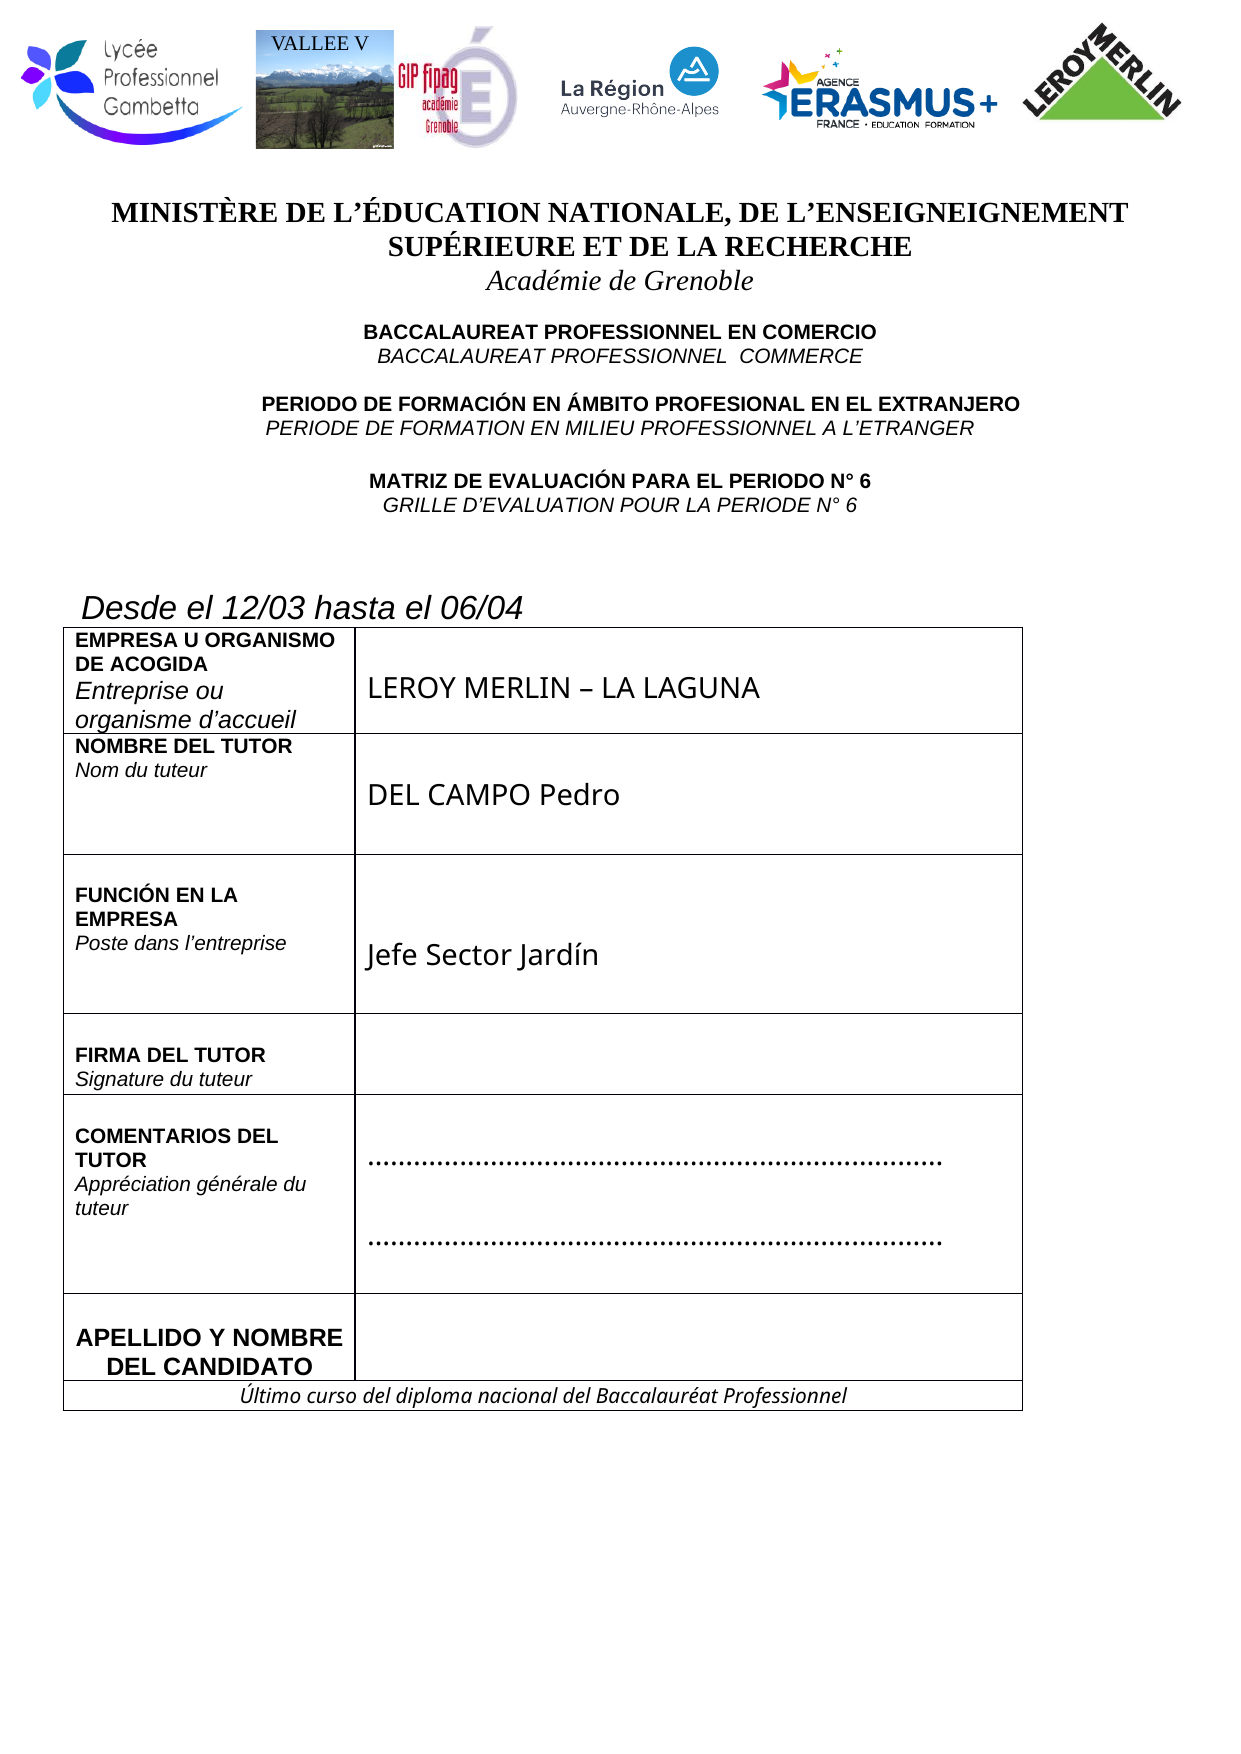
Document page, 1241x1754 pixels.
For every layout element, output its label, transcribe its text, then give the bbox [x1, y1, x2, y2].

table_cell COMENTARIOS DEL TUTOR Appréciation générale du tuteur [64, 1095, 354, 1293]
table_cell [356, 1294, 1022, 1380]
picture [760, 47, 998, 128]
text BACCALAUREAT PROFESSIONNEL COMMERCE [75, 344, 1165, 368]
picture [1016, 16, 1183, 123]
table_cell Último curso del diploma nacional del Baccalauréat Professionnel [64, 1381, 1022, 1410]
text Desde el 12/03 hasta el 06/04 [75, 588, 1165, 627]
text Académie de Grenoble [75, 263, 1165, 296]
text GRILLE D’EVALUATION POUR LA PERIODE N° 6 [75, 493, 1165, 517]
table_header EMPRESA U ORGANISMO DE ACOGIDA Entreprise ou organisme d’accueil [64, 628, 354, 733]
table_header LEROY MERLIN – LA LAGUNA [356, 628, 1022, 733]
text BACCALAUREAT PROFESSIONNEL EN COMERCIO [75, 320, 1165, 344]
table_cell FIRMA DEL TUTOR Signature du tuteur [64, 1014, 354, 1094]
table_cell DEL CAMPO Pedro [356, 734, 1022, 853]
subtitle MINISTÈRE DE L’ÉDUCATION NATIONALE, DE L’ENSEIGNEIGNEMENT SUPÉRIEURE ET DE LA RECHERCHE [75, 196, 1165, 263]
table_cell NOMBRE DEL TUTOR Nom du tuteur [64, 734, 354, 853]
table_cell FUNCIÓN EN LA EMPRESA Poste dans l’entreprise [64, 855, 354, 1013]
picture [21, 37, 246, 149]
picture [255, 26, 519, 149]
table_cell ………………………………………………………………… ………………………………………………………………… [356, 1095, 1022, 1293]
picture [542, 27, 738, 137]
table_cell [356, 1014, 1022, 1094]
text PERIODE DE FORMATION EN MILIEU PROFESSIONNEL A L’ETRANGER [75, 416, 1165, 440]
text PERIODO DE FORMACIÓN EN ÁMBITO PROFESIONAL EN EL EXTRANJERO [75, 392, 1165, 416]
table_cell Jefe Sector Jardín [356, 855, 1022, 1013]
text MATRIZ DE EVALUACIÓN PARA EL PERIODO N° 6 [75, 469, 1165, 493]
table_cell APELLIDO Y NOMBRE DEL CANDIDATO [64, 1294, 354, 1380]
